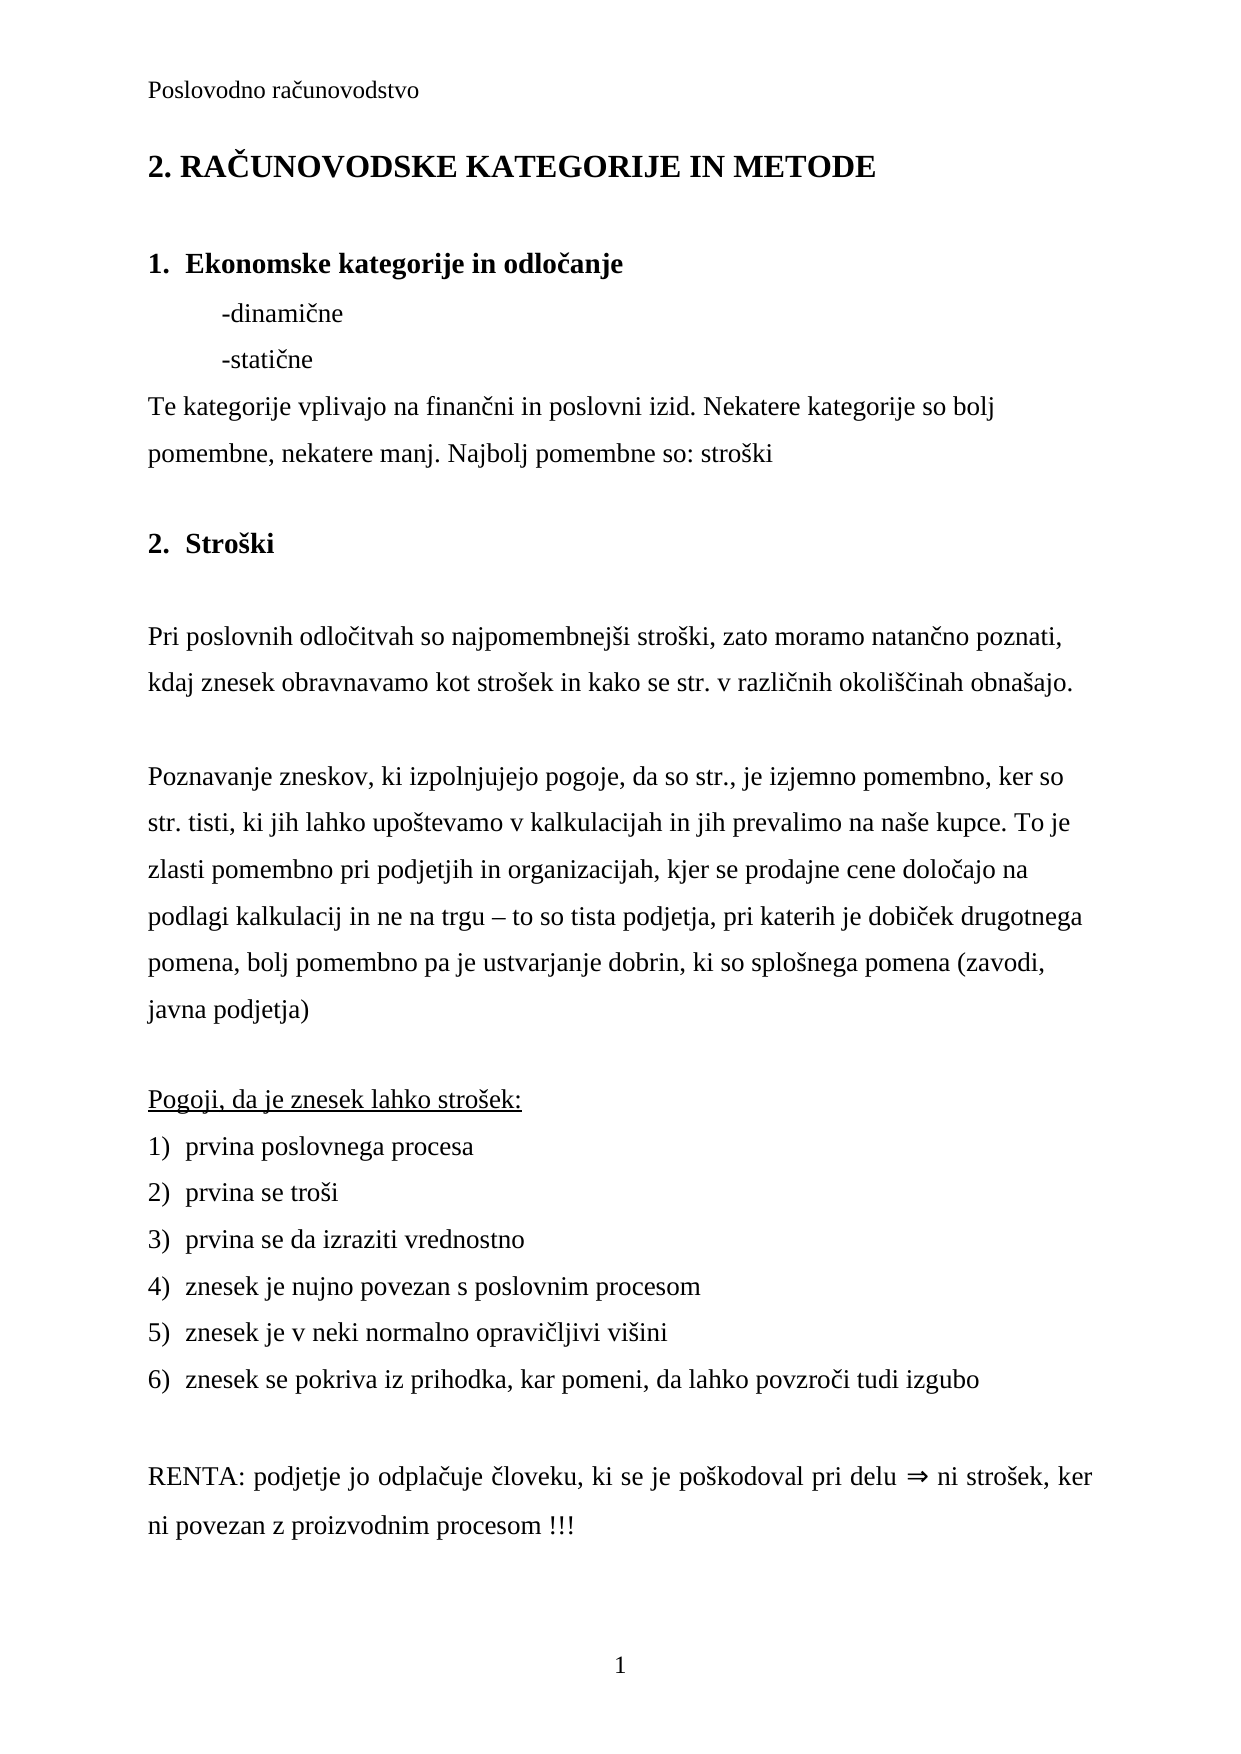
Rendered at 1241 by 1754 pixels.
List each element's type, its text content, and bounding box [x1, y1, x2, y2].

text 2. RAČUNOVODSKE KATEGORIJE IN METODE [148, 148, 1093, 185]
list prvina se troši [148, 1176, 1093, 1207]
list znesek je v neki normalno opravičljivi višini [148, 1316, 1093, 1347]
text -statične [221, 343, 1093, 374]
text RENTA: podjetje jo odplačuje človeku, ki se je poškodoval pri delu ⇒ ni strošek, ker ni povezan z proizvodnim procesom !!! [148, 1456, 1093, 1540]
text Poznavanje zneskov, ki izpolnjujejo pogoje, da so str., je izjemno pomembno, ker so str. tisti, ki jih lahko upoštevamo v kalkulacijah in jih prevalimo na naše kupce. To je zlasti pomembno pri podjetjih in organizacijah, kjer se prodajne cene določajo na podlagi kalkulacij in ne na trgu – to so tista podjetja, pri katerih je dobiček drugotnega pomena, bolj pomembno pa je ustvarjanje dobrin, ki so splošnega pomena (zavodi, javna podjetja) [148, 760, 1093, 1024]
list Stroški [148, 526, 1093, 560]
text Te kategorije vplivajo na finančni in poslovni izid. Nekatere kategorije so bolj pomembne, nekatere manj. Najbolj pomembne so: stroški [148, 390, 1093, 468]
text Pogoji, da je znesek lahko strošek: [148, 1083, 1093, 1114]
list prvina se da izraziti vrednostno [148, 1223, 1093, 1254]
list prvina poslovnega procesa [148, 1130, 1093, 1161]
text Pri poslovnih odločitvah so najpomembnejši stroški, zato moramo natančno poznati, kdaj znesek obravnavamo kot strošek in kako se str. v različnih okoliščinah obnašajo. [148, 620, 1093, 698]
text -dinamične [221, 297, 1093, 328]
list znesek je nujno povezan s poslovnim procesom [148, 1270, 1093, 1301]
list Ekonomske kategorije in odločanje [148, 246, 1093, 280]
list znesek se pokriva iz prihodka, kar pomeni, da lahko povzroči tudi izgubo [148, 1363, 1093, 1394]
